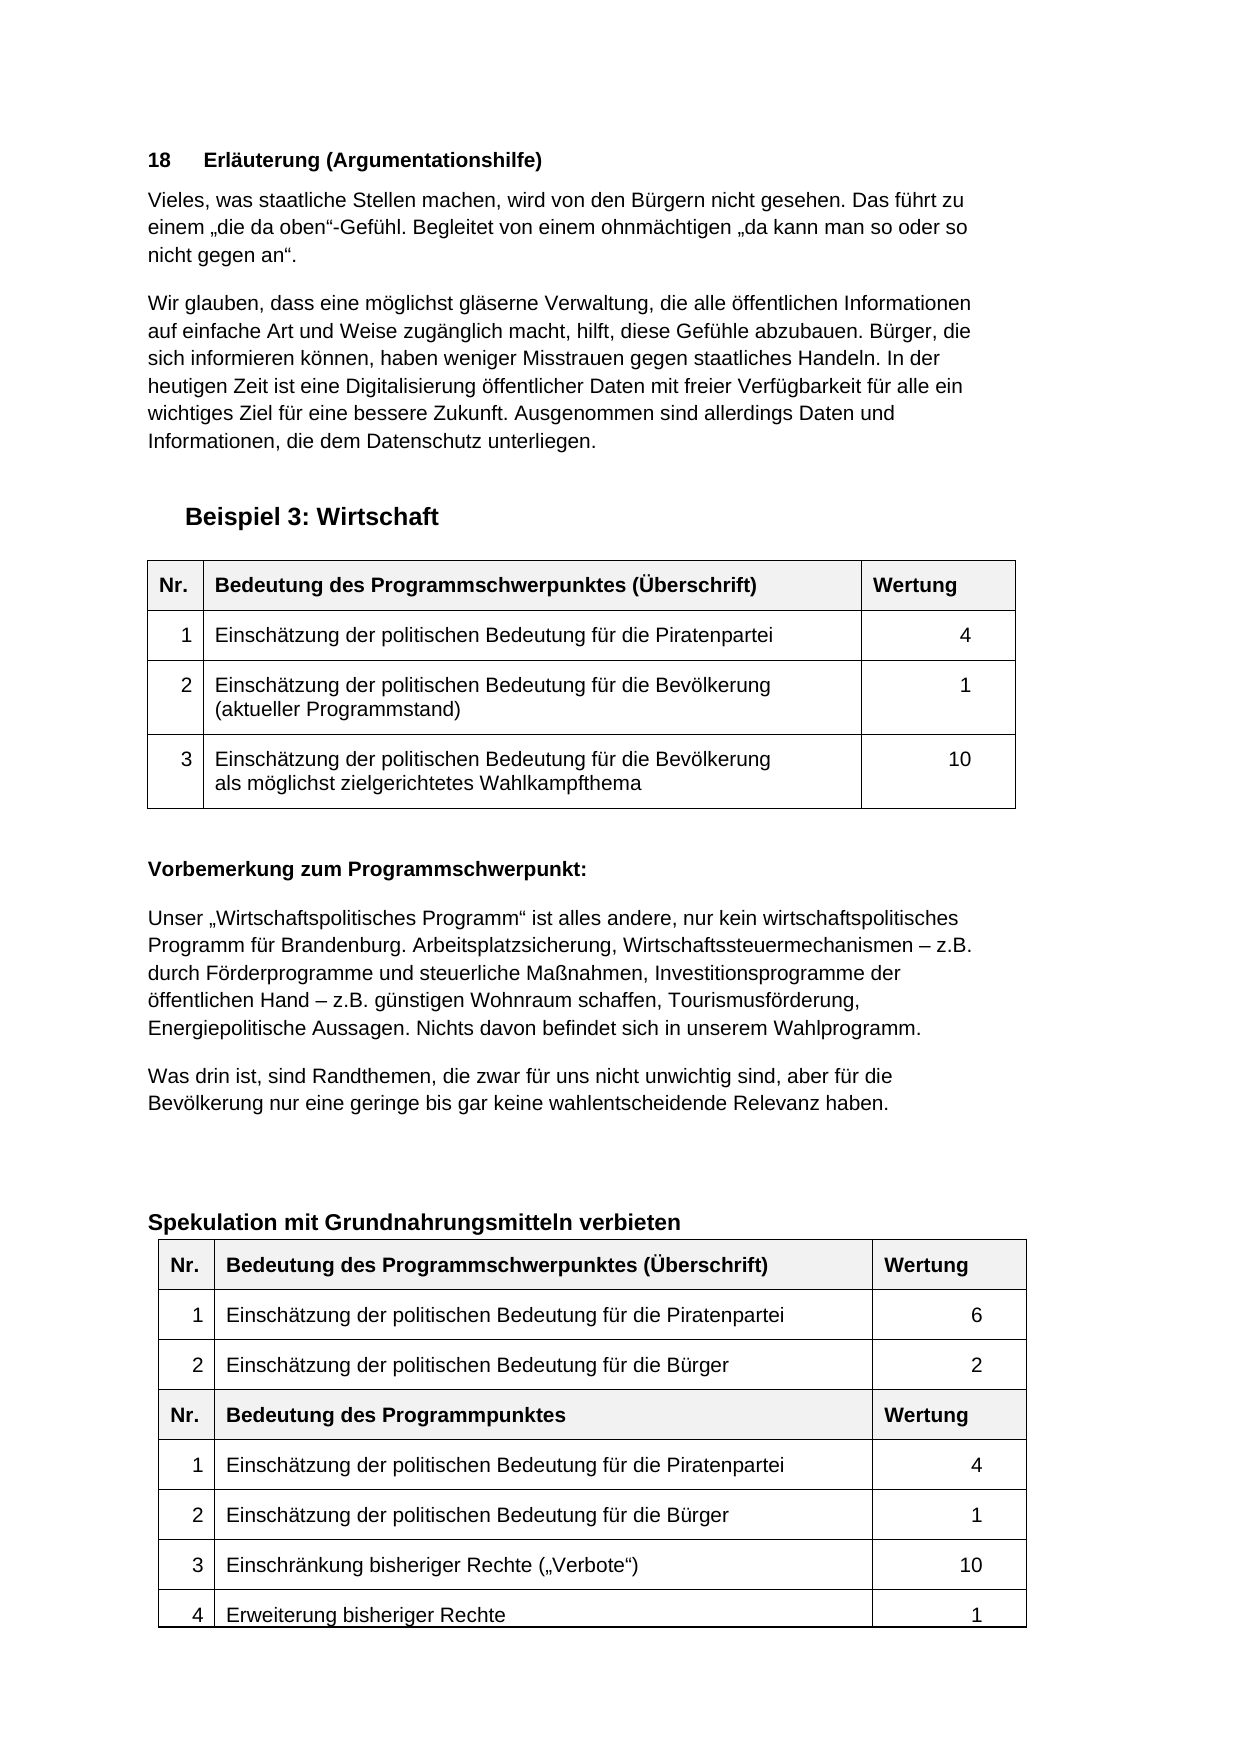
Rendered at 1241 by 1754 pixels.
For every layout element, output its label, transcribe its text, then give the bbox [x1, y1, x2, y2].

subtitle Beispiel 3: Wirtschaft [185, 502, 974, 531]
text Was drin ist, sind Randthemen, die zwar für uns nicht unwichtig sind, aber für die Bevölkerung nur eine geringe bis gar keine wahlentscheidende Relevanz haben. [148, 1064, 974, 1115]
table_cell Einschätzung der politischen Bedeutung für die Bürger [215, 1490, 872, 1539]
table_header Nr. [159, 1240, 214, 1289]
table_header Bedeutung des Programmschwerpunktes (Überschrift) [215, 1240, 872, 1289]
table_header Wertung [862, 561, 1015, 610]
table_cell 2 [159, 1490, 214, 1539]
table_cell Einschätzung der politischen Bedeutung für die Piratenpartei [215, 1290, 872, 1339]
text Vieles, was staatliche Stellen machen, wird von den Bürgern nicht gesehen. Das führt zu einem „die da oben“-Gefühl. Begleitet von einem ohnmächtigen „da kann man so oder so nicht gegen an“. [148, 188, 974, 267]
table_cell Einschätzung der politischen Bedeutung für die Bevölkerung als möglichst zielgerichtetes Wahlkampfthema [204, 735, 861, 808]
table_cell 10 [873, 1540, 1026, 1589]
table_cell 4 [159, 1590, 214, 1626]
table_cell Einschätzung der politischen Bedeutung für die Bevölkerung (aktueller Programmstand) [204, 661, 861, 734]
table_cell Bedeutung des Programmpunktes [215, 1390, 872, 1439]
table_cell 1 [873, 1590, 1026, 1626]
subtitle Spekulation mit Grundnahrungsmitteln verbieten [148, 1209, 974, 1235]
table_cell 3 [159, 1540, 214, 1589]
table_cell 2 [148, 661, 203, 734]
text 18 Erläuterung (Argumentationshilfe) [148, 148, 942, 172]
table_cell 4 [873, 1440, 1026, 1489]
table_cell 1 [159, 1440, 214, 1489]
table_cell 10 [862, 735, 1015, 808]
table_cell 1 [159, 1290, 214, 1339]
table_cell Einschränkung bisheriger Rechte („Verbote“) [215, 1540, 872, 1589]
text Wir glauben, dass eine möglichst gläserne Verwaltung, die alle öffentlichen Informationen auf einfache Art und Weise zugänglich macht, hilft, diese Gefühle abzubauen. Bürger, die sich informieren können, haben weniger Misstrauen gegen staatliches Handeln. In der heutigen Zeit ist eine Digitalisierung öffentlicher Daten mit freier Verfügbarkeit für alle ein wichtiges Ziel für eine bessere Zukunft. Ausgenommen sind allerdings Daten und Informationen, die dem Datenschutz unterliegen. [148, 291, 974, 452]
table_cell 3 [148, 735, 203, 808]
table_cell 2 [873, 1340, 1026, 1389]
table_cell 1 [873, 1490, 1026, 1539]
table_cell 1 [862, 661, 1015, 734]
table_cell 1 [148, 611, 203, 660]
table_cell Nr. [159, 1390, 214, 1439]
text Unser „Wirtschaftspolitisches Programm“ ist alles andere, nur kein wirtschaftspolitisches Programm für Brandenburg. Arbeitsplatzsicherung, Wirtschaftssteuermechanismen – z.B. durch Förderprogramme und steuerliche Maßnahmen, Investitionsprogramme der öffentlichen Hand – z.B. günstigen Wohnraum schaffen, Tourismusförderung, Energiepolitische Aussagen. Nichts davon befindet sich in unserem Wahlprogramm. [148, 905, 974, 1039]
table_cell 4 [862, 611, 1015, 660]
table_header Nr. [148, 561, 203, 610]
table_cell Einschätzung der politischen Bedeutung für die Bürger [215, 1340, 872, 1389]
table_cell 6 [873, 1290, 1026, 1339]
table_cell 2 [159, 1340, 214, 1389]
text Vorbemerkung zum Programmschwerpunkt: [148, 857, 974, 881]
table_cell Einschätzung der politischen Bedeutung für die Piratenpartei [215, 1440, 872, 1489]
table_cell Erweiterung bisheriger Rechte [215, 1590, 872, 1626]
table_cell Einschätzung der politischen Bedeutung für die Piratenpartei [204, 611, 861, 660]
table_header Bedeutung des Programmschwerpunktes (Überschrift) [204, 561, 861, 610]
table_header Wertung [873, 1240, 1026, 1289]
table_cell Wertung [873, 1390, 1026, 1439]
